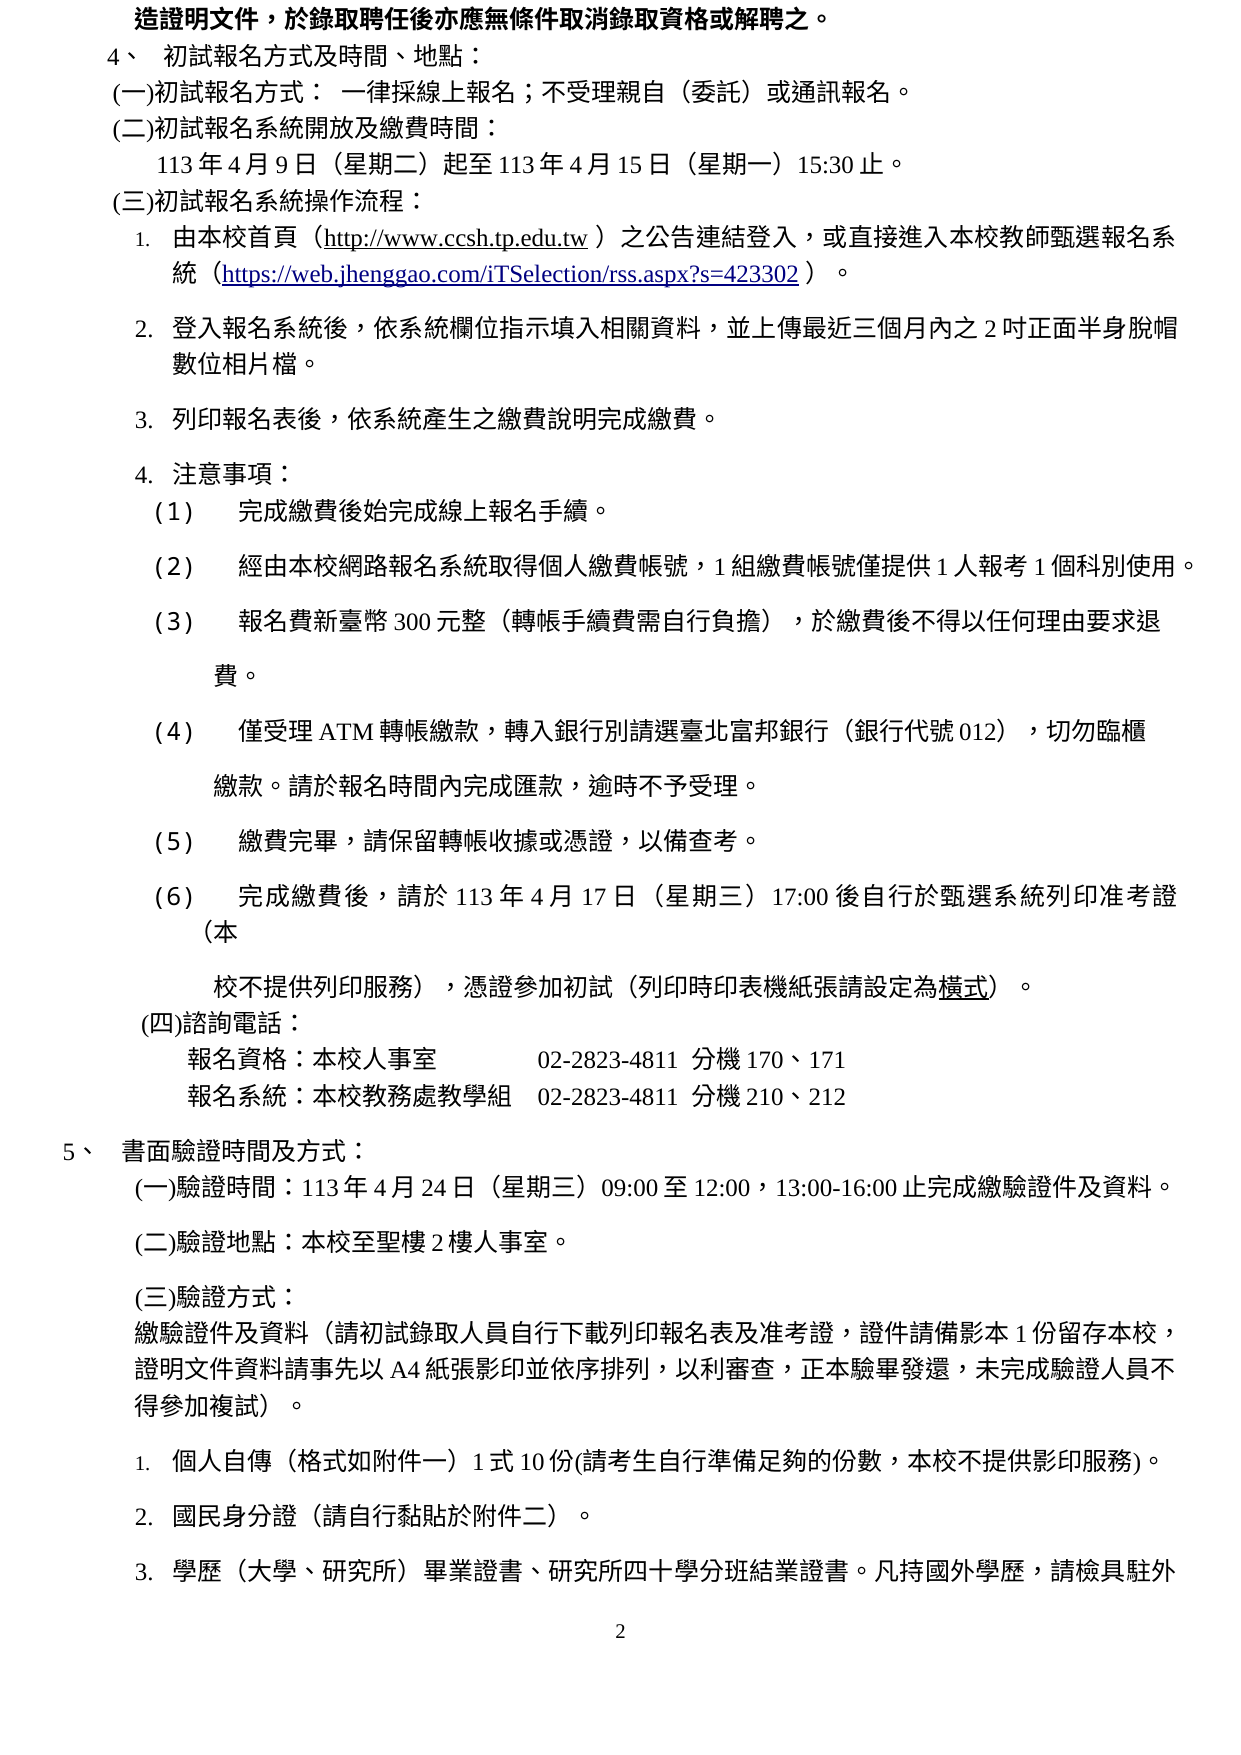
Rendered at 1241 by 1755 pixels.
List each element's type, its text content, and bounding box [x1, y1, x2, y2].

list 登入報名系統後，依系統欄位指示填入相關資料，並上傳最近三個月內之2吋正面半身脫帽數位相片檔。 [134, 309, 1178, 381]
list 經由本校網路報名系統取得個人繳費帳號，1組繳費帳號僅提供1人報考1個科別使用。 [151, 546, 1178, 582]
text 校不提供列印服務），憑證參加初試（列印時印表機紙張請設定為橫式）。 [188, 967, 1178, 1004]
list 繳費完畢，請保留轉帳收據或憑證，以備查考。 [151, 821, 1178, 857]
list 僅受理ATM轉帳繳款，轉入銀行別請選臺北富邦銀行（銀行代號012），切勿臨櫃 [151, 711, 1178, 747]
list 初試報名方式及時間、地點： [107, 36, 1178, 72]
text (二)初試報名系統開放及繳費時間： [112, 109, 1178, 145]
list 由本校首頁（http://www.ccsh.tp.edu.tw ）之公告連結登入，或直接進入本校教師甄選報名系統（https://web.jhenggao.com/iTSelection/rss.aspx?s=423302 ）。 [134, 217, 1178, 290]
list 學歷（大學、研究所）畢業證書、研究所四十學分班結業證書。凡持國外學歷，請檢具駐外 [134, 1551, 1178, 1587]
text 繳款。請於報名時間內完成匯款，逾時不予受理。 [188, 766, 1178, 802]
list 書面驗證時間及方式： [62, 1131, 1178, 1167]
list 國民身分證（請自行黏貼於附件二）。 [134, 1496, 1178, 1532]
list 完成繳費後始完成線上報名手續。 [151, 491, 1178, 527]
text (一)驗證時間：113年4月24日（星期三）09:00至12:00，13:00-16:00止完成繳驗證件及資料。 [134, 1167, 1178, 1204]
list 注意事項： [134, 455, 1178, 491]
text 113年4月9日（星期二）起至113年4月15日（星期一）15:30止。 [112, 145, 1178, 181]
text (四)諮詢電話： [134, 1004, 1178, 1040]
text 報名資格：本校人事室 02-2823-4811 分機170、171 報名系統：本校教務處教學組 02-2823-4811 分機210、212 [187, 1040, 1178, 1112]
list 完成繳費後，請於113年4月17日（星期三）17:00後自行於甄選系統列印准考證（本 [151, 876, 1178, 949]
list 列印報名表後，依系統產生之繳費說明完成繳費。 [134, 400, 1178, 436]
text (三)初試報名系統操作流程： [112, 181, 1178, 217]
list 個人自傳（格式如附件一）1式10份(請考生自行準備足夠的份數，本校不提供影印服務)。 [134, 1441, 1178, 1477]
text (三)驗證方式： 繳驗證件及資料（請初試錄取人員自行下載列印報名表及准考證，證件請備影本1份留存本校，證明文件資料請事先以A4紙張影印並依序排列，以利審查，正本驗畢發還，未完成驗證人員不得參加複試）。 [134, 1277, 1178, 1422]
text (一)初試報名方式： 一律採線上報名；不受理親自（委託）或通訊報名。 [112, 72, 1178, 109]
list 報名費新臺幣300元整（轉帳手續費需自行負擔），於繳費後不得以任何理由要求退 [151, 601, 1178, 637]
text 造證明文件，於錄取聘任後亦應無條件取消錄取資格或解聘之。 [134, 0, 1178, 36]
text (二)驗證地點：本校至聖樓2樓人事室。 [134, 1222, 1178, 1259]
text 費。 [188, 656, 1178, 692]
